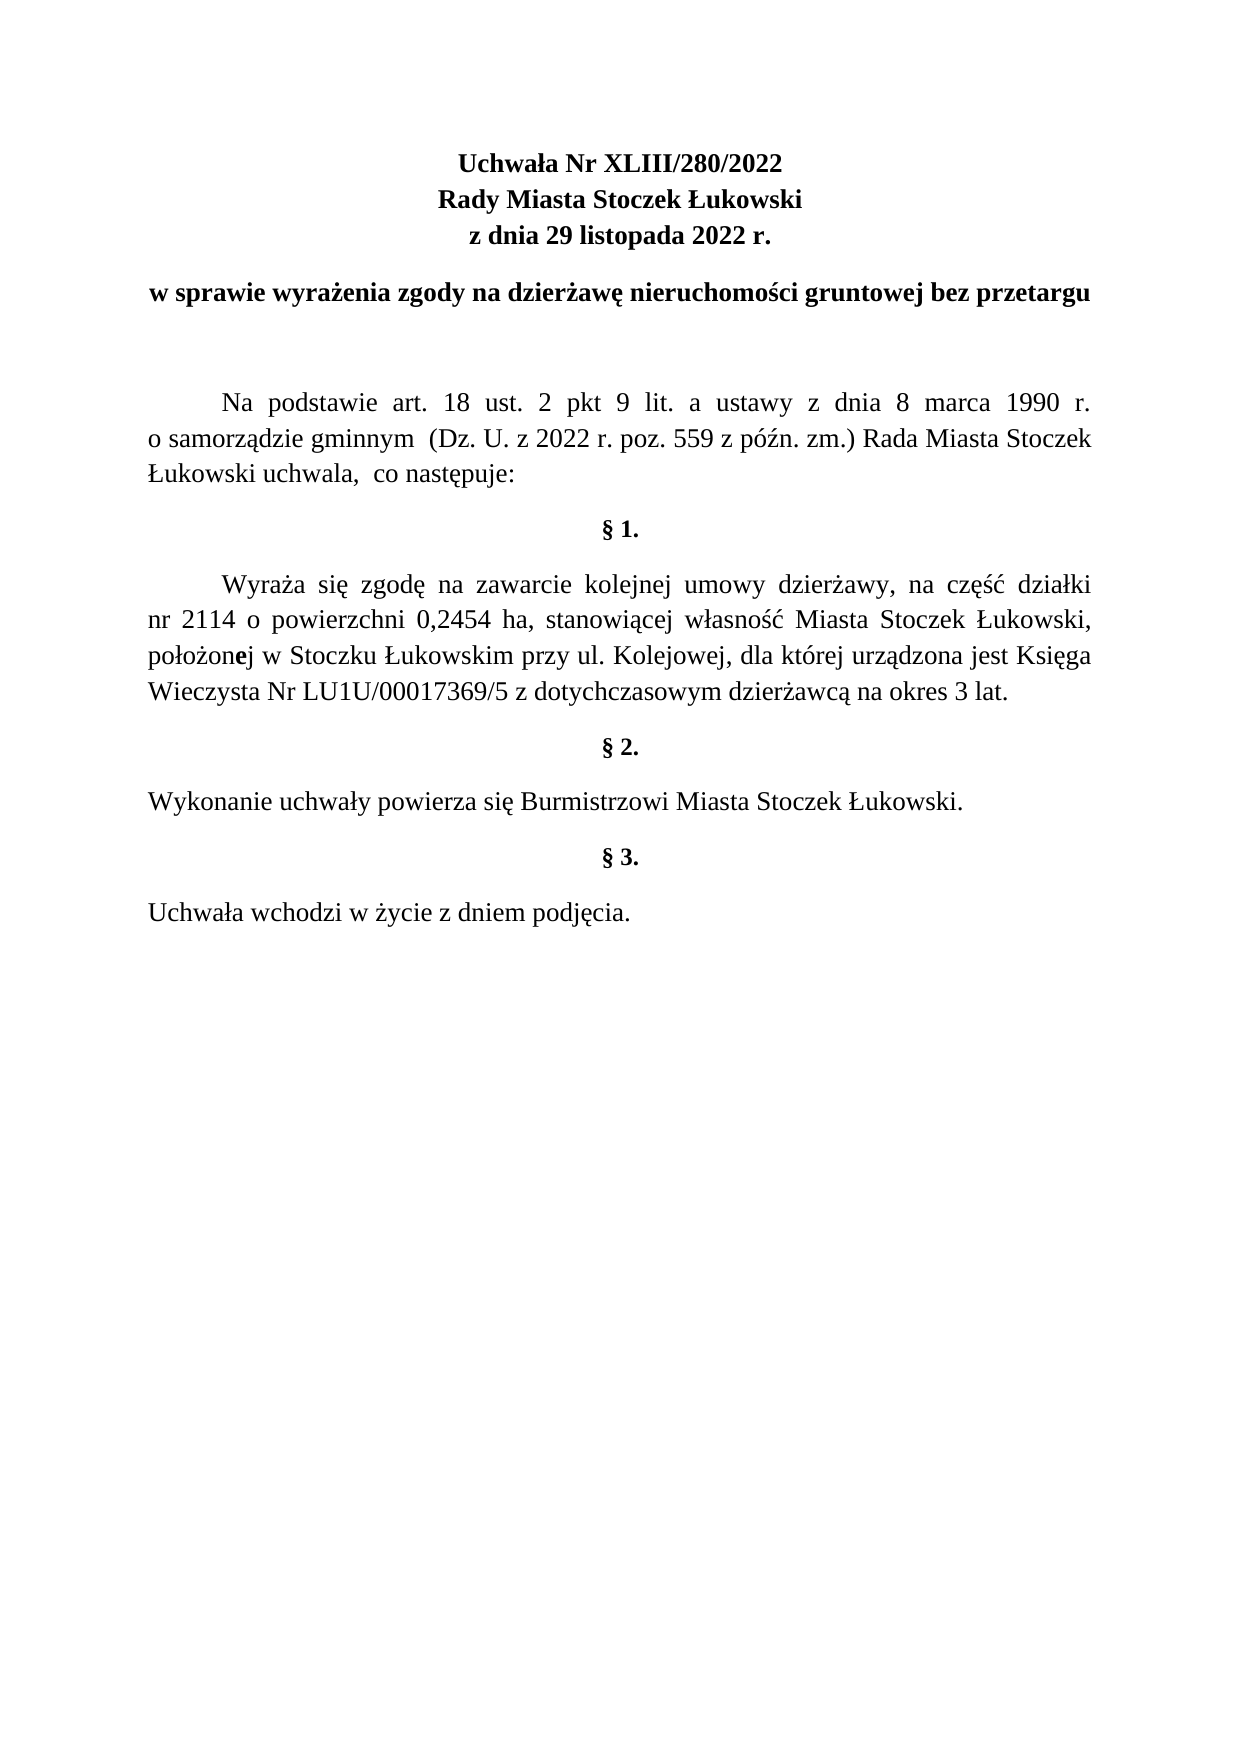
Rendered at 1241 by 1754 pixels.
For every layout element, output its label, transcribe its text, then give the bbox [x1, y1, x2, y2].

text § 1. [148, 514, 1093, 543]
text Wyraża się zgodę na zawarcie kolejnej umowy dzierżawy, na część działki nr 2114 o powierzchni 0,2454 ha, stanowiącej własność Miasta Stoczek Łukowski, położonej w Stoczku Łukowskim przy ul. Kolejowej, dla której urządzona jest Księga Wieczysta Nr LU1U/00017369/5 z dotychczasowym dzierżawcą na okres 3 lat. [148, 568, 1093, 706]
text Na podstawie art. 18 ust. 2 pkt 9 lit. a ustawy z dnia 8 marca 1990 r. o samorządzie gminnym (Dz. U. z 2022 r. poz. 559 z późn. zm.) Rada Miasta Stoczek Łukowski uchwala, co następuje: [148, 386, 1093, 489]
text w sprawie wyrażenia zgody na dzierżawę nieruchomości gruntowej bez przetargu [148, 276, 1093, 307]
text § 3. [148, 842, 1093, 871]
text Uchwała Nr XLIII/280/2022 Rady Miasta Stoczek Łukowski z dnia 29 listopada 2022 r. [148, 148, 1093, 250]
text § 2. [148, 732, 1093, 760]
text Wykonanie uchwały powierza się Burmistrzowi Miasta Stoczek Łukowski. [148, 786, 1093, 817]
text Uchwała wchodzi w życie z dniem podjęcia. [148, 896, 1093, 927]
